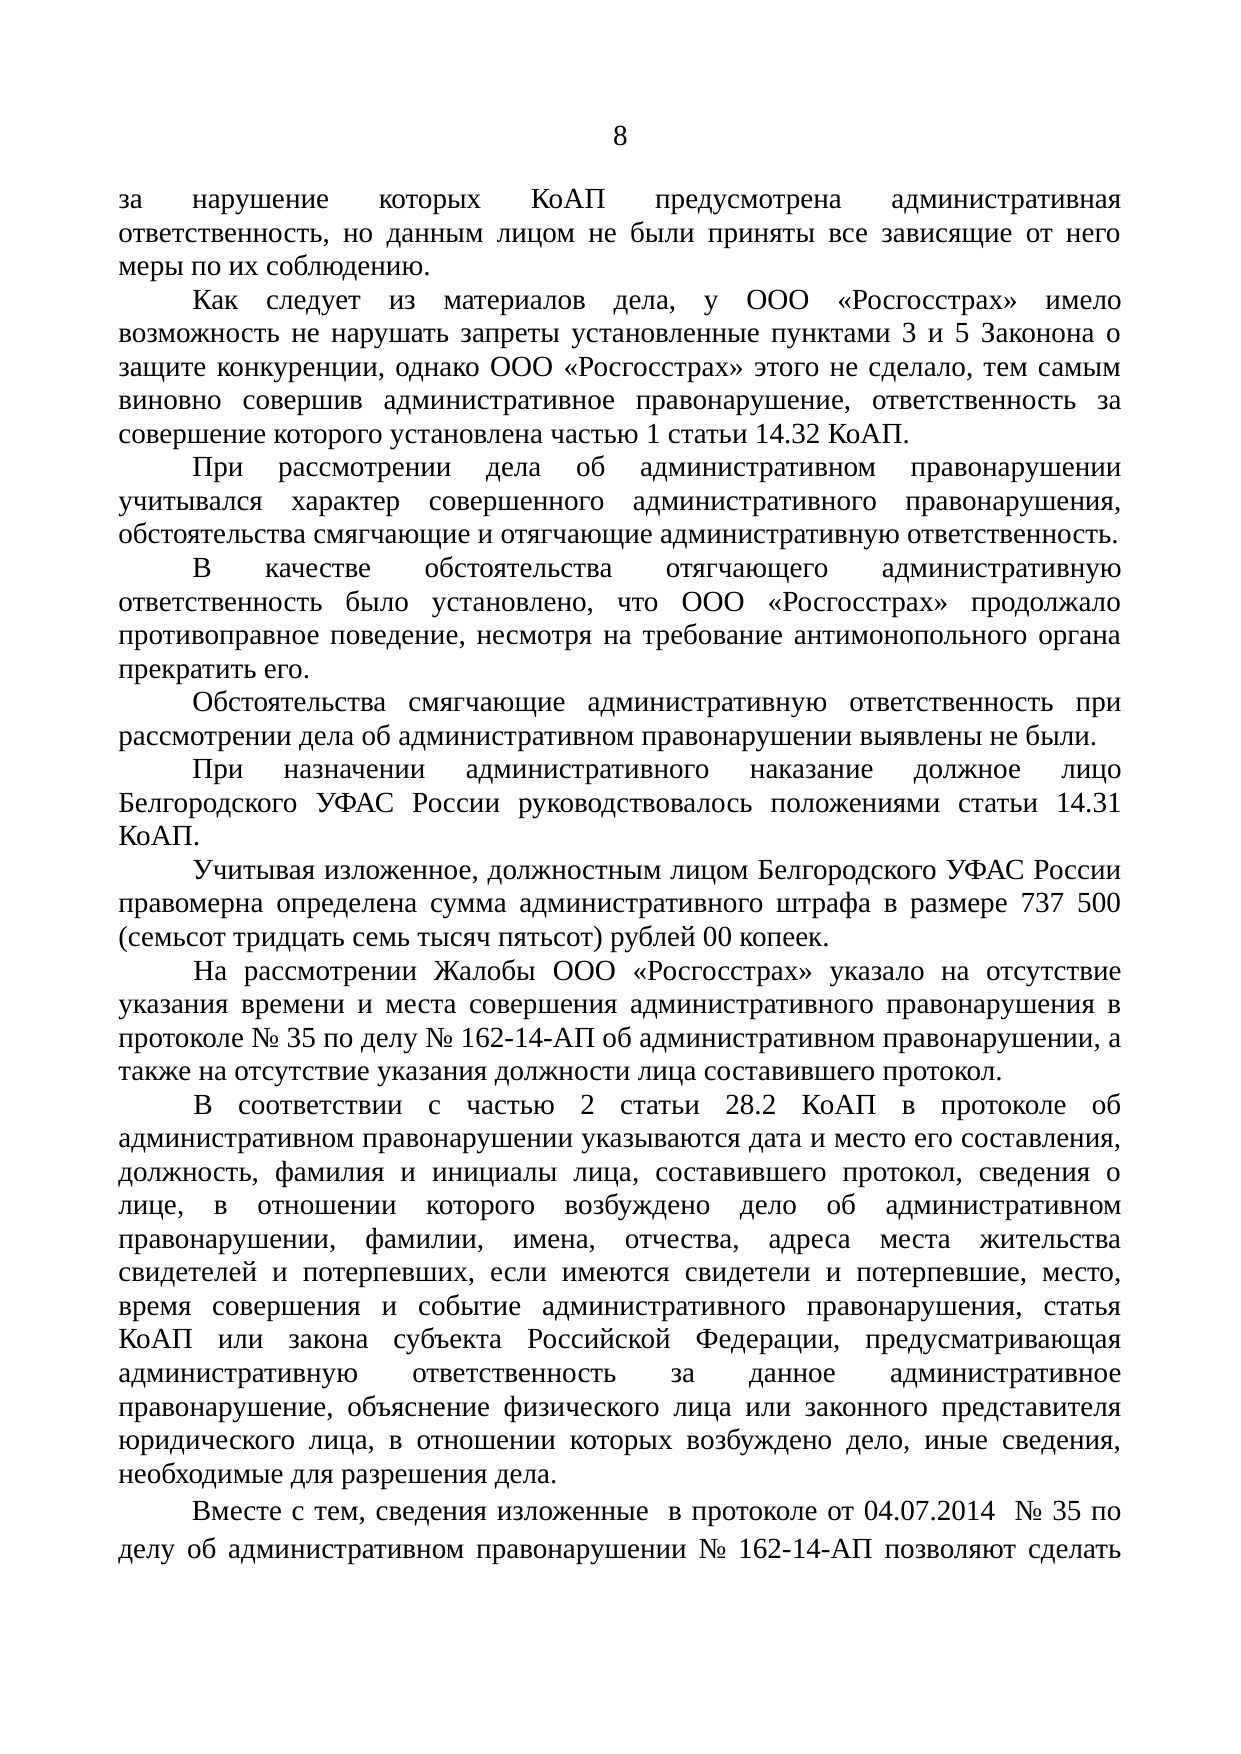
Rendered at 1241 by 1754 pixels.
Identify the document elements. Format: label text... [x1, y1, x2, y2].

text При назначении административного наказание должное лицо Белгородского УФАС России руководствовалось положениями статьи 14.31 КоАП. [118, 751, 1122, 852]
text На рассмотрении Жалобы ООО «Росгосстрах» указало на отсутствие указания времени и места совершения административного правонарушения в протоколе № 35 по делу № 162-14-АП об административном правонарушении, а также на отсутствие указания должности лица составившего протокол. [118, 953, 1122, 1087]
text При рассмотрении дела об административном правонарушении учитывался характер совершенного административного правонарушения, обстоятельства смягчающие и отягчающие административную ответственность. [118, 449, 1122, 550]
text Вместе с тем, сведения изложенные в протоколе от 04.07.2014 № 35 по делу об административном правонарушении № 162-14-АП позволяют сделать [118, 1489, 1122, 1565]
text Обстоятельства смягчающие административную ответственность при рассмотрении дела об административном правонарушении выявлены не были. [118, 684, 1122, 751]
text В качестве обстоятельства отягчающего административную ответственность было установлено, что ООО «Росгосстрах» продолжало противоправное поведение, несмотря на требование антимонопольного органа прекратить его. [118, 550, 1122, 684]
text В соответствии с частью 2 статьи 28.2 КоАП в протоколе об административном правонарушении указываются дата и место его составления, должность, фамилия и инициалы лица, составившего протокол, сведения о лице, в отношении которого возбуждено дело об административном правонарушении, фамилии, имена, отчества, адреса места жительства свидетелей и потерпевших, если имеются свидетели и потерпевшие, место, время совершения и событие административного правонарушения, статья КоАП или закона субъекта Российской Федерации, предусматривающая административную ответственность за данное административное правонарушение, объяснение физического лица или законного представителя юридического лица, в отношении которых возбуждено дело, иные сведения, необходимые для разрешения дела. [118, 1087, 1122, 1489]
text Как следует из материалов дела, у ООО «Росгосстрах» имело возможность не нарушать запреты установленные пунктами 3 и 5 Законона о защите конкуренции, однако ООО «Росгосстрах» этого не сделало, тем самым виновно совершив административное правонарушение, ответственность за совершение которого установлена частью 1 статьи 14.32 КоАП. [118, 282, 1122, 449]
text за нарушение которых КоАП предусмотрена административная ответственность, но данным лицом не были приняты все зависящие от него меры по их соблюдению. [118, 181, 1122, 282]
text Учитывая изложенное, должностным лицом Белгородского УФАС России правомерна определена сумма административного штрафа в размере 737 500 (семьсот тридцать семь тысяч пятьсот) рублей 00 копеек. [118, 852, 1122, 953]
